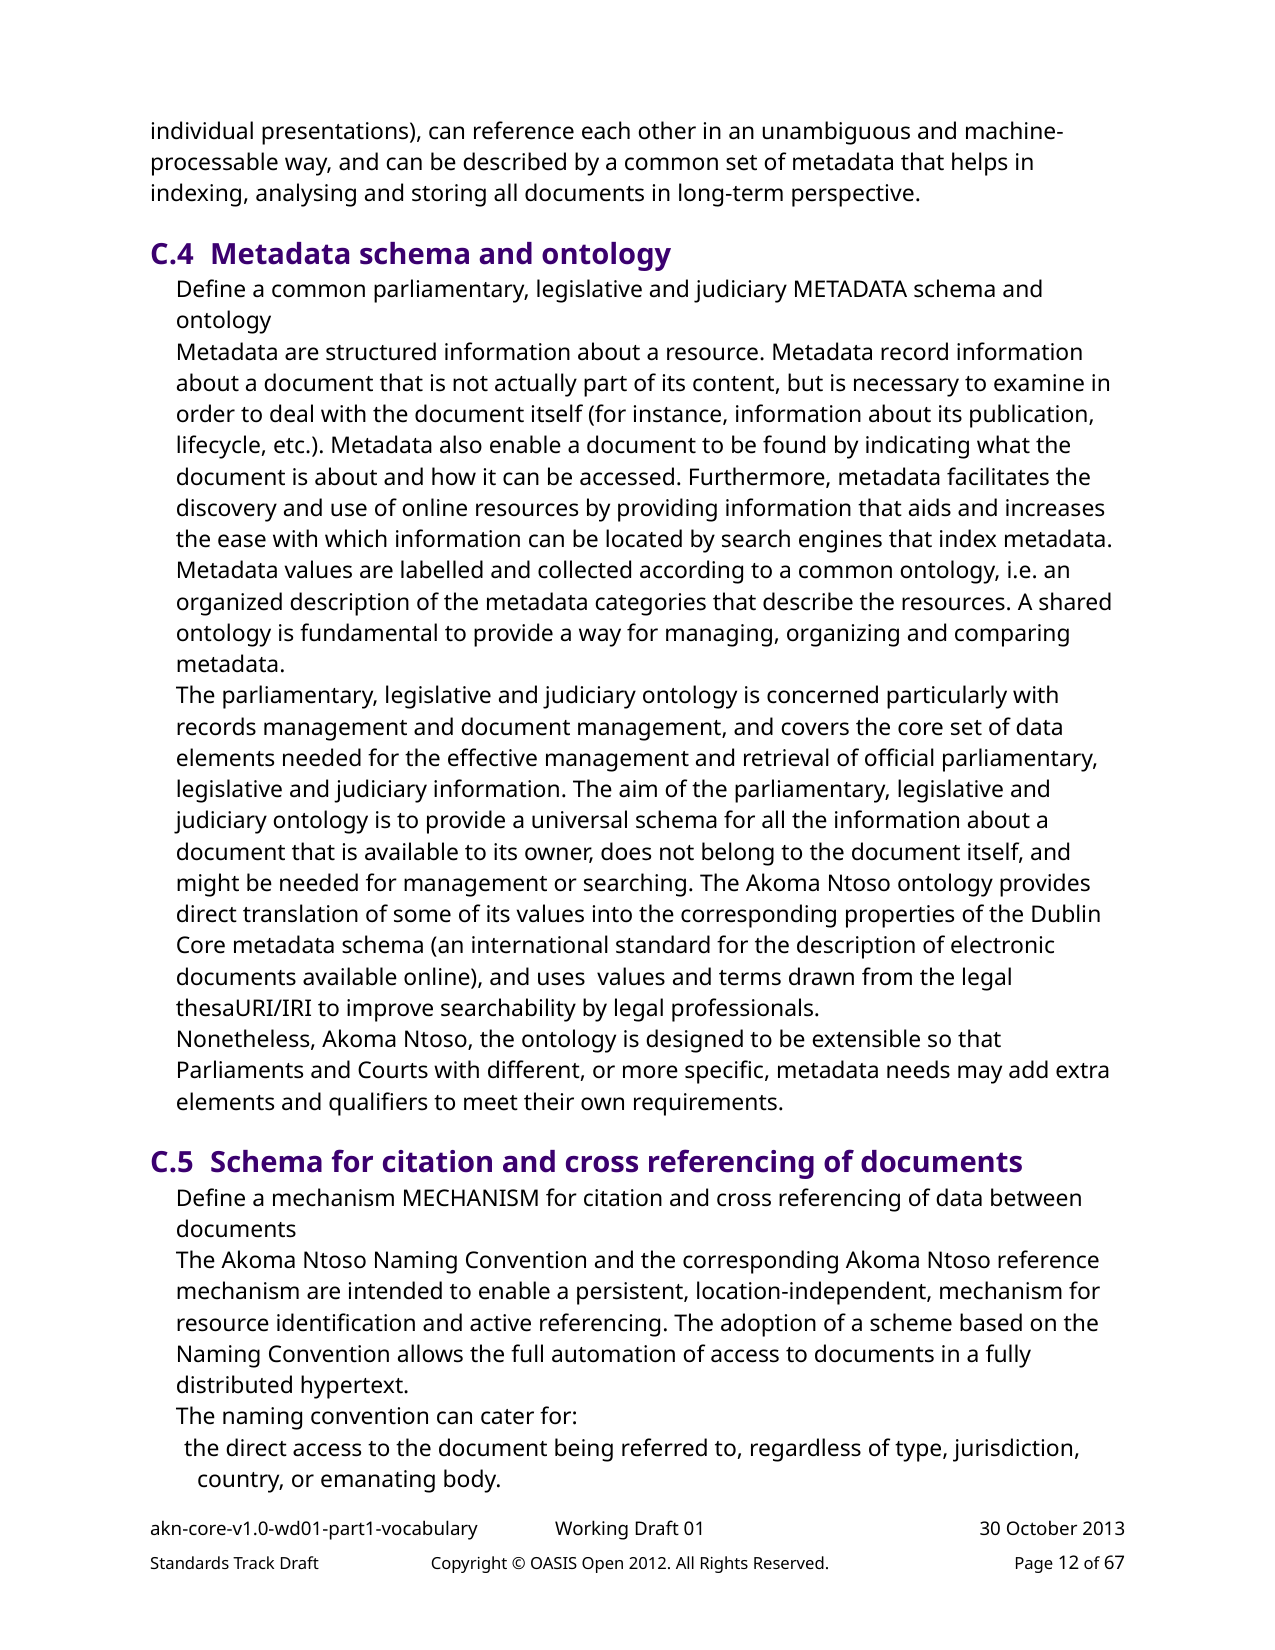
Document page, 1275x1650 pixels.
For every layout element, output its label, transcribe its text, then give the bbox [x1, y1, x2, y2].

text The parliamentary, legislative and judiciary ontology is concerned particularly with records management and document management, and covers the core set of data elements needed for the effective management and retrieval of official parliamentary, legislative and judiciary information. The aim of the parliamentary, legislative and judiciary ontology is to provide a universal schema for all the information about a document that is available to its owner, does not belong to the document itself, and might be needed for management or searching. The Akoma Ntoso ontology provides direct translation of some of its values into the corresponding properties of the Dublin Core metadata schema (an international standard for the description of electronic documents available online), and uses values and terms drawn from the legal thesaURI/IRI to improve searchability by legal professionals. [176, 679, 1125, 1023]
subtitle Schema for citation and cross referencing of documents [150, 1142, 1125, 1181]
text Define a common parliamentary, legislative and judiciary METADATA schema and ontology [176, 273, 1125, 336]
text individual presentations), can reference each other in an unambiguous and machine-processable way, and can be described by a common set of metadata that helps in indexing, analysing and storing all documents in long-term perspective. [150, 114, 1125, 208]
text Define a mechanism MECHANISM for citation and cross referencing of data between documents [176, 1181, 1125, 1244]
text Metadata are structured information about a resource. Metadata record information about a document that is not actually part of its content, but is necessary to examine in order to deal with the document itself (for instance, information about its publication, lifecycle, etc.). Metadata also enable a document to be found by indicating what the document is about and how it can be accessed. Furthermore, metadata facilitates the discovery and use of online resources by providing information that aids and increases the ease with which information can be located by search engines that index metadata. Metadata values are labelled and collected according to a common ontology, i.e. an organized description of the metadata categories that describe the resources. A shared ontology is fundamental to provide a way for managing, organizing and comparing metadata. [176, 336, 1125, 679]
text The naming convention can cater for: [176, 1400, 1125, 1431]
list the direct access to the document being referred to, regardless of type, jurisdiction, country, or emanating body. [178, 1431, 1125, 1494]
subtitle Metadata schema and ontology [150, 233, 1125, 273]
text Nonetheless, Akoma Ntoso, the ontology is designed to be extensible so that Parliaments and Courts with different, or more specific, metadata needs may add extra elements and qualifiers to meet their own requirements. [176, 1023, 1125, 1117]
text The Akoma Ntoso Naming Convention and the corresponding Akoma Ntoso reference mechanism are intended to enable a persistent, location-independent, mechanism for resource identification and active referencing. The adoption of a scheme based on the Naming Convention allows the full automation of access to documents in a fully distributed hypertext. [176, 1244, 1125, 1400]
